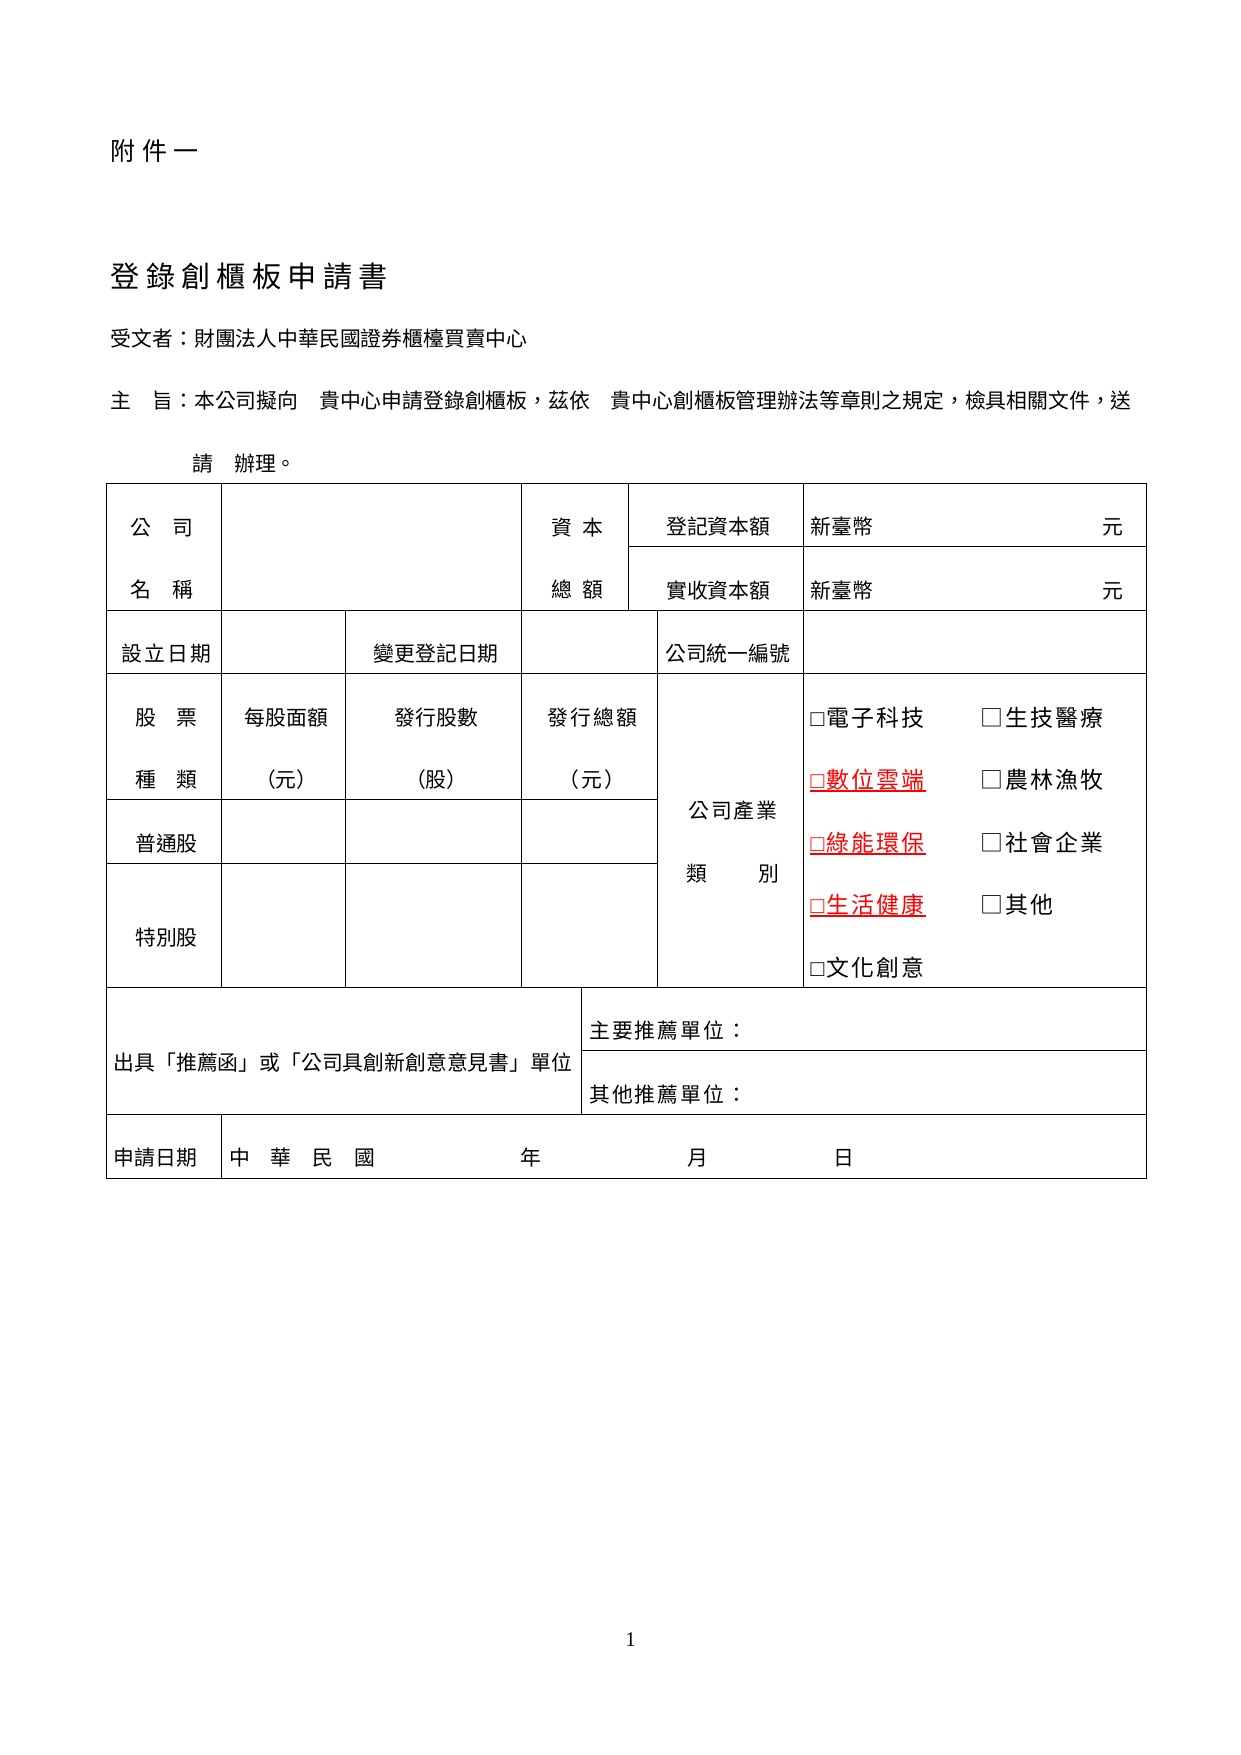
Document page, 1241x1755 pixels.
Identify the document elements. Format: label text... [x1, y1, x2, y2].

text 受文者：財團法人中華民國證券櫃檯買賣中心 [111, 295, 1150, 358]
table_cell 實收資本額 [629, 547, 803, 610]
table_cell 其他推薦單位： [582, 1051, 1146, 1114]
table_cell 普通股 [107, 800, 221, 863]
table_cell □電子科技 □生技醫療 □數位雲端 □農林漁牧 □綠能環保 □社會企業 □生活健康 □其他 □文化創意 [804, 674, 1146, 987]
table_cell 中 華 民 國 年 月 日 [222, 1115, 1146, 1177]
text 附件一 [111, 108, 1150, 170]
table_cell 新臺幣 元 [804, 547, 1146, 610]
table_cell 主要推薦單位： [582, 988, 1146, 1050]
table_cell [522, 611, 657, 673]
table_header 登記資本額 [629, 484, 803, 546]
table_cell 出具「推薦函」或「公司具創新創意意見書」單位 [107, 988, 581, 1114]
table_cell [522, 864, 657, 987]
table_header 公 司 名 稱 [107, 484, 221, 610]
table_header 新臺幣 元 [804, 484, 1146, 546]
table_cell [522, 800, 657, 863]
table_cell [346, 864, 521, 987]
table_header [222, 484, 521, 610]
table_cell 每股面額 （元） [222, 674, 345, 799]
table_cell 發行股數 （股） [346, 674, 521, 799]
table_cell 設立日期 [107, 611, 221, 673]
table_cell [222, 800, 345, 863]
table_cell [222, 611, 345, 673]
text 主 旨：本公司擬向 貴中心申請登錄創櫃板，茲依 貴中心創櫃板管理辦法等章則之規定，檢具相關文件，送請 辦理。 [111, 358, 1150, 483]
table_cell 發行總額 （元） [522, 674, 657, 799]
table_cell 特別股 [107, 864, 221, 987]
table_header 資 本 總 額 [522, 484, 628, 610]
table_cell 變更登記日期 [346, 611, 521, 673]
text 登錄創櫃板申請書 [111, 233, 1150, 295]
table_cell 公司產業 類 別 [658, 674, 803, 987]
table_cell [346, 800, 521, 863]
table_cell 公司統一編號 [658, 611, 803, 673]
table_cell 股 票 種 類 [107, 674, 221, 799]
table_cell [804, 611, 1146, 673]
table_cell 申請日期 [107, 1115, 221, 1177]
table_cell [222, 864, 345, 987]
